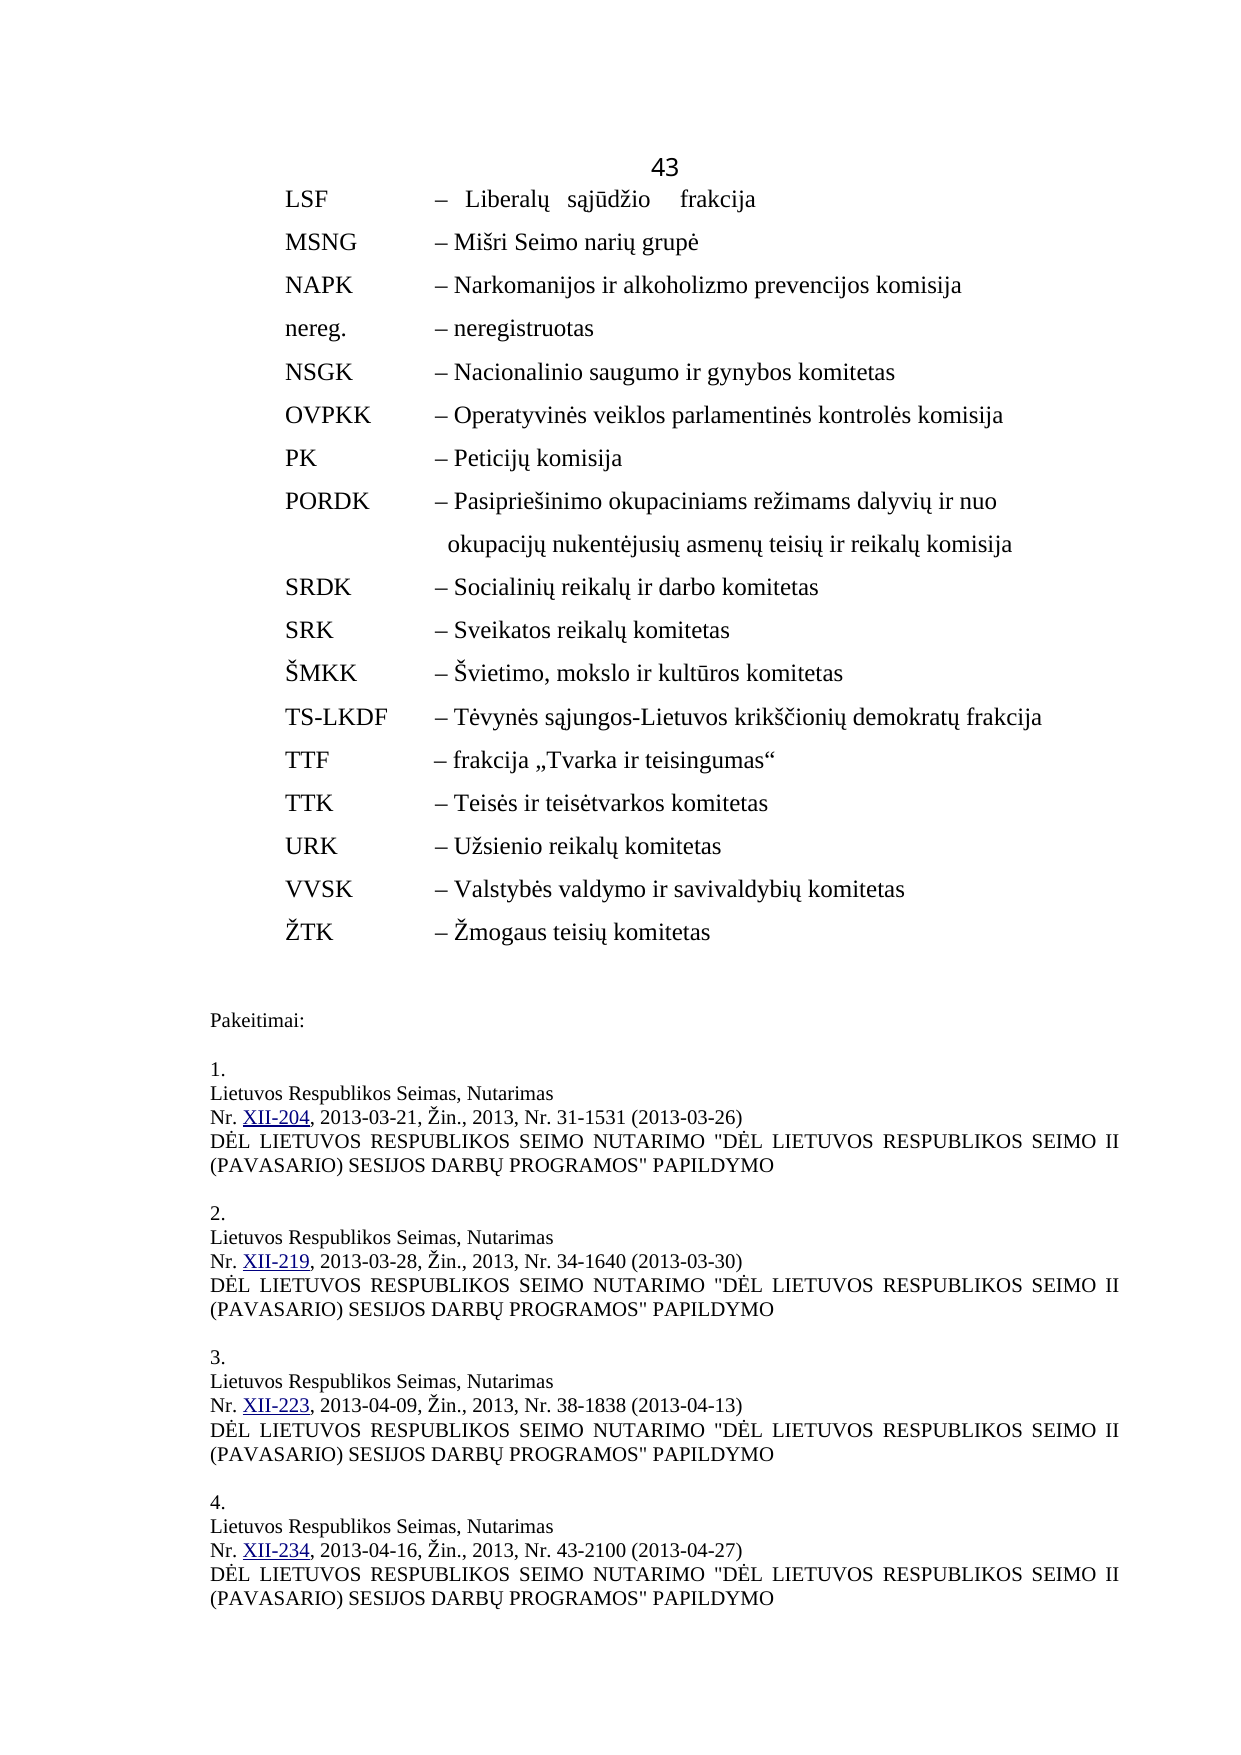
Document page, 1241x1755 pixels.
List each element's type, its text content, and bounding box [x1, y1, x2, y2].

text ŠMKK – Švietimo, mokslo ir kultūros komitetas [210, 658, 1120, 687]
text ŽTK – Žmogaus teisių komitetas [210, 917, 1120, 946]
text NSGK – Nacionalinio saugumo ir gynybos komitetas [210, 357, 1120, 385]
text MSNG – Mišri Seimo narių grupė [210, 227, 1120, 256]
text TTK – Teisės ir teisėtvarkos komitetas [210, 788, 1120, 817]
text nereg. – neregistruotas [210, 313, 1120, 342]
text PORDK – Pasipriešinimo okupaciniams režimams dalyvių ir nuo [210, 486, 1120, 515]
text Lietuvos Respublikos Seimas, Nutarimas [210, 1514, 1120, 1538]
text TTF – frakcija „Tvarka ir teisingumas“ [284, 745, 1120, 773]
text 3. [210, 1345, 1120, 1369]
text SRK – Sveikatos reikalų komitetas [210, 615, 1120, 644]
text 2. [210, 1201, 1120, 1225]
text PK – Peticijų komisija [210, 443, 1120, 472]
text Lietuvos Respublikos Seimas, Nutarimas [210, 1225, 1120, 1249]
text DĖL LIETUVOS RESPUBLIKOS SEIMO NUTARIMO "DĖL LIETUVOS RESPUBLIKOS SEIMO II (PAVASARIO) SESIJOS DARBŲ PROGRAMOS" PAPILDYMO [210, 1129, 1120, 1177]
text TS-LKDF – Tėvynės sąjungos-Lietuvos krikščionių demokratų frakcija [210, 702, 1120, 730]
text Nr. XII-204, 2013-03-21, Žin., 2013, Nr. 31-1531 (2013-03-26) [210, 1105, 1120, 1129]
text SRDK – Socialinių reikalų ir darbo komitetas [210, 572, 1120, 601]
text DĖL LIETUVOS RESPUBLIKOS SEIMO NUTARIMO "DĖL LIETUVOS RESPUBLIKOS SEIMO II (PAVASARIO) SESIJOS DARBŲ PROGRAMOS" PAPILDYMO [210, 1417, 1120, 1466]
text okupacijų nukentėjusių asmenų teisių ir reikalų komisija [210, 529, 1120, 558]
text DĖL LIETUVOS RESPUBLIKOS SEIMO NUTARIMO "DĖL LIETUVOS RESPUBLIKOS SEIMO II (PAVASARIO) SESIJOS DARBŲ PROGRAMOS" PAPILDYMO [210, 1273, 1120, 1321]
text NAPK – Narkomanijos ir alkoholizmo prevencijos komisija [210, 270, 1120, 299]
text DĖL LIETUVOS RESPUBLIKOS SEIMO NUTARIMO "DĖL LIETUVOS RESPUBLIKOS SEIMO II (PAVASARIO) SESIJOS DARBŲ PROGRAMOS" PAPILDYMO [210, 1562, 1120, 1610]
text URK – Užsienio reikalų komitetas [210, 831, 1120, 860]
text Lietuvos Respublikos Seimas, Nutarimas [210, 1081, 1120, 1105]
text Nr. XII-223, 2013-04-09, Žin., 2013, Nr. 38-1838 (2013-04-13) [210, 1393, 1120, 1417]
text OVPKK – Operatyvinės veiklos parlamentinės kontrolės komisija [210, 400, 1120, 428]
text Pakeitimai: [210, 1008, 1120, 1032]
text Nr. XII-219, 2013-03-28, Žin., 2013, Nr. 34-1640 (2013-03-30) [210, 1249, 1120, 1273]
text LSF – Liberalų sąjūdžio frakcija [210, 184, 1120, 213]
text Nr. XII-234, 2013-04-16, Žin., 2013, Nr. 43-2100 (2013-04-27) [210, 1538, 1120, 1562]
text 1. [210, 1057, 1120, 1081]
text VVSK – Valstybės valdymo ir savivaldybių komitetas [210, 874, 1120, 903]
text Lietuvos Respublikos Seimas, Nutarimas [210, 1369, 1120, 1393]
text 4. [210, 1490, 1120, 1514]
